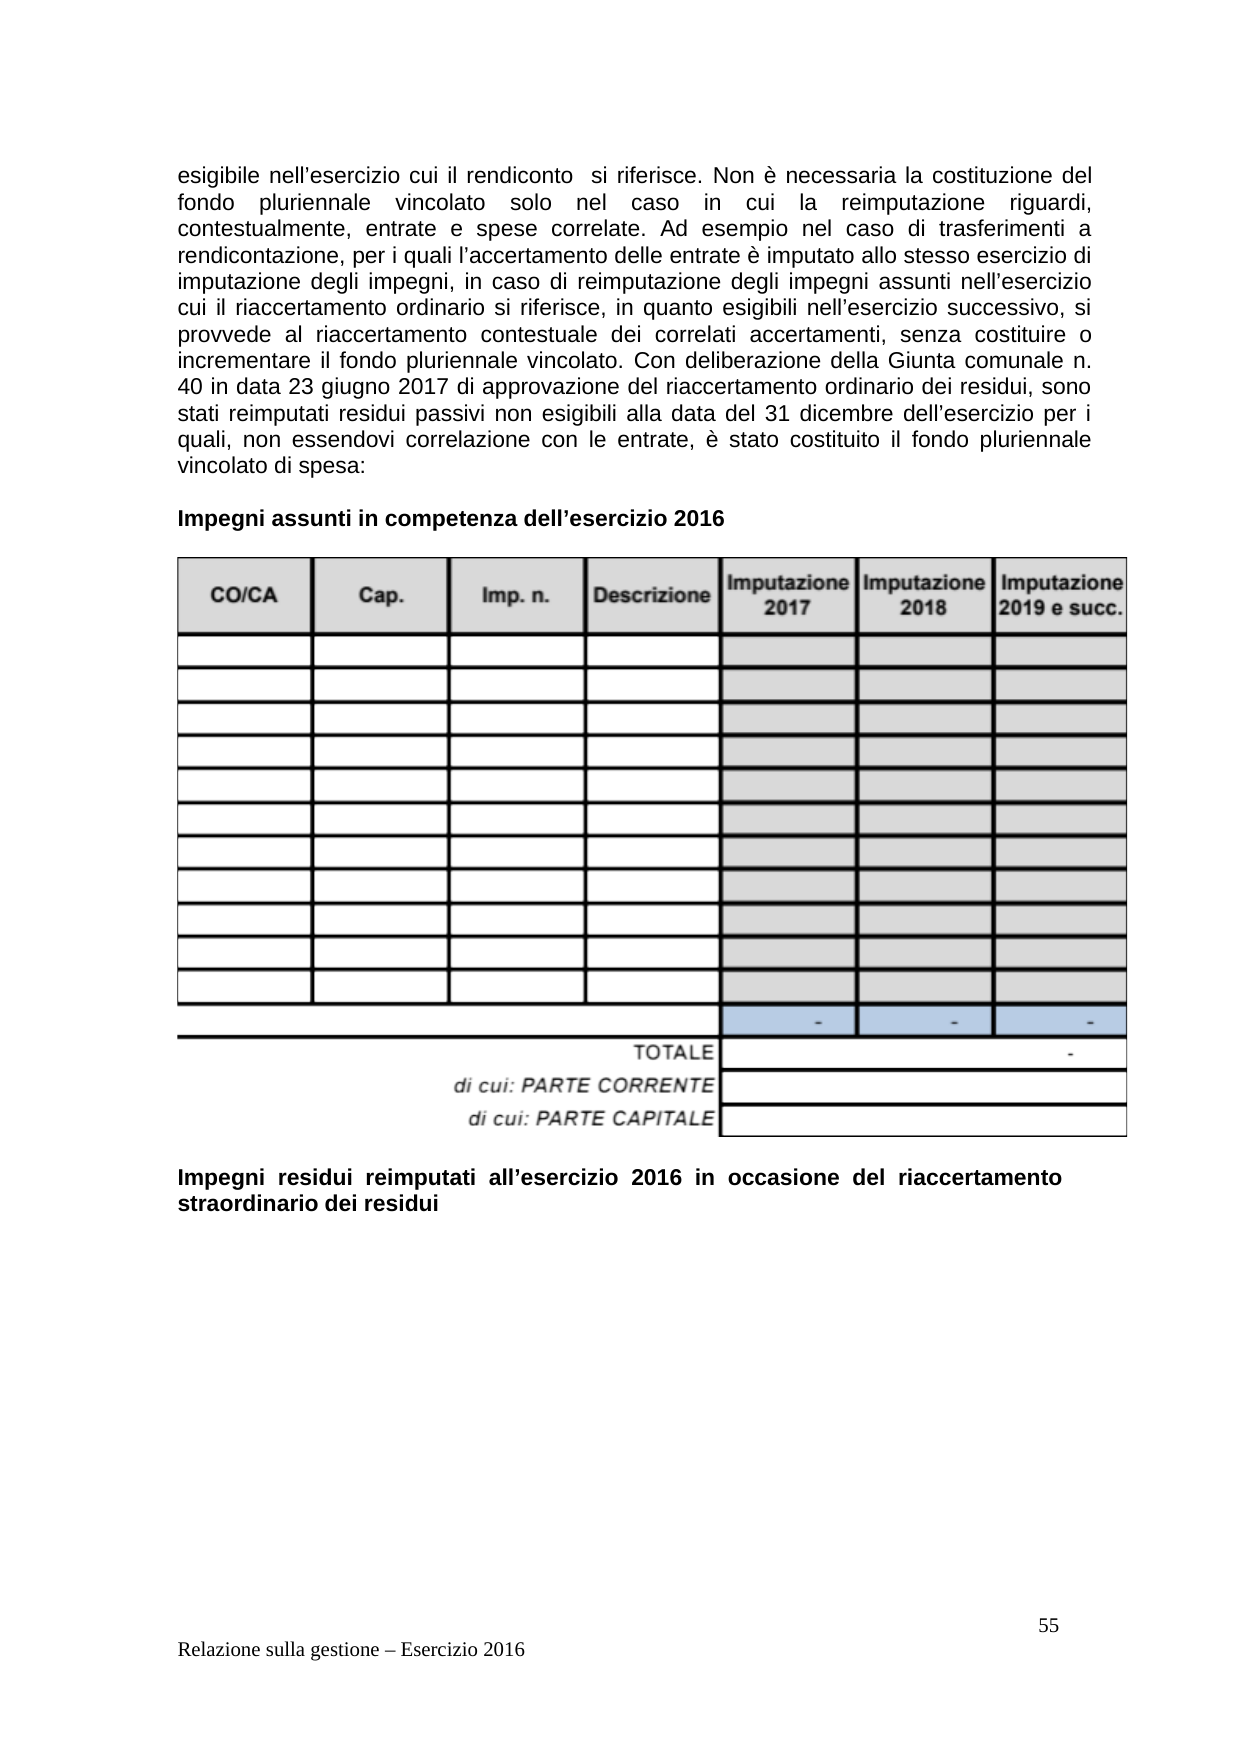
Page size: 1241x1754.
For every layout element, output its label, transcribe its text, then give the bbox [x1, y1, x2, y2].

text Impegni assunti in competenza dell’esercizio 2016 [177, 505, 1092, 531]
text esigibile nell’esercizio cui il rendiconto si riferisce. Non è necessaria la costituzione del fondo pluriennale vincolato solo nel caso in cui la reimputazione riguardi, contestualmente, entrate e spese correlate. Ad esempio nel caso di trasferimenti a rendicontazione, per i quali l’accertamento delle entrate è imputato allo stesso esercizio di imputazione degli impegni, in caso di reimputazione degli impegni assunti nell’esercizio cui il riaccertamento ordinario si riferisce, in quanto esigibili nell’esercizio successivo, si provvede al riaccertamento contestuale dei correlati accertamenti, senza costituire o incrementare il fondo pluriennale vincolato. Con deliberazione della Giunta comunale n. 40 in data 23 giugno 2017 di approvazione del riaccertamento ordinario dei residui, sono stati reimputati residui passivi non esigibili alla data del 31 dicembre dell’esercizio per i quali, non essendovi correlazione con le entrate, è stato costituito il fondo pluriennale vincolato di spesa: [177, 162, 1092, 479]
text Impegni residui reimputati all’esercizio 2016 in occasione del riaccertamento straordinario dei residui [177, 1163, 1063, 1216]
